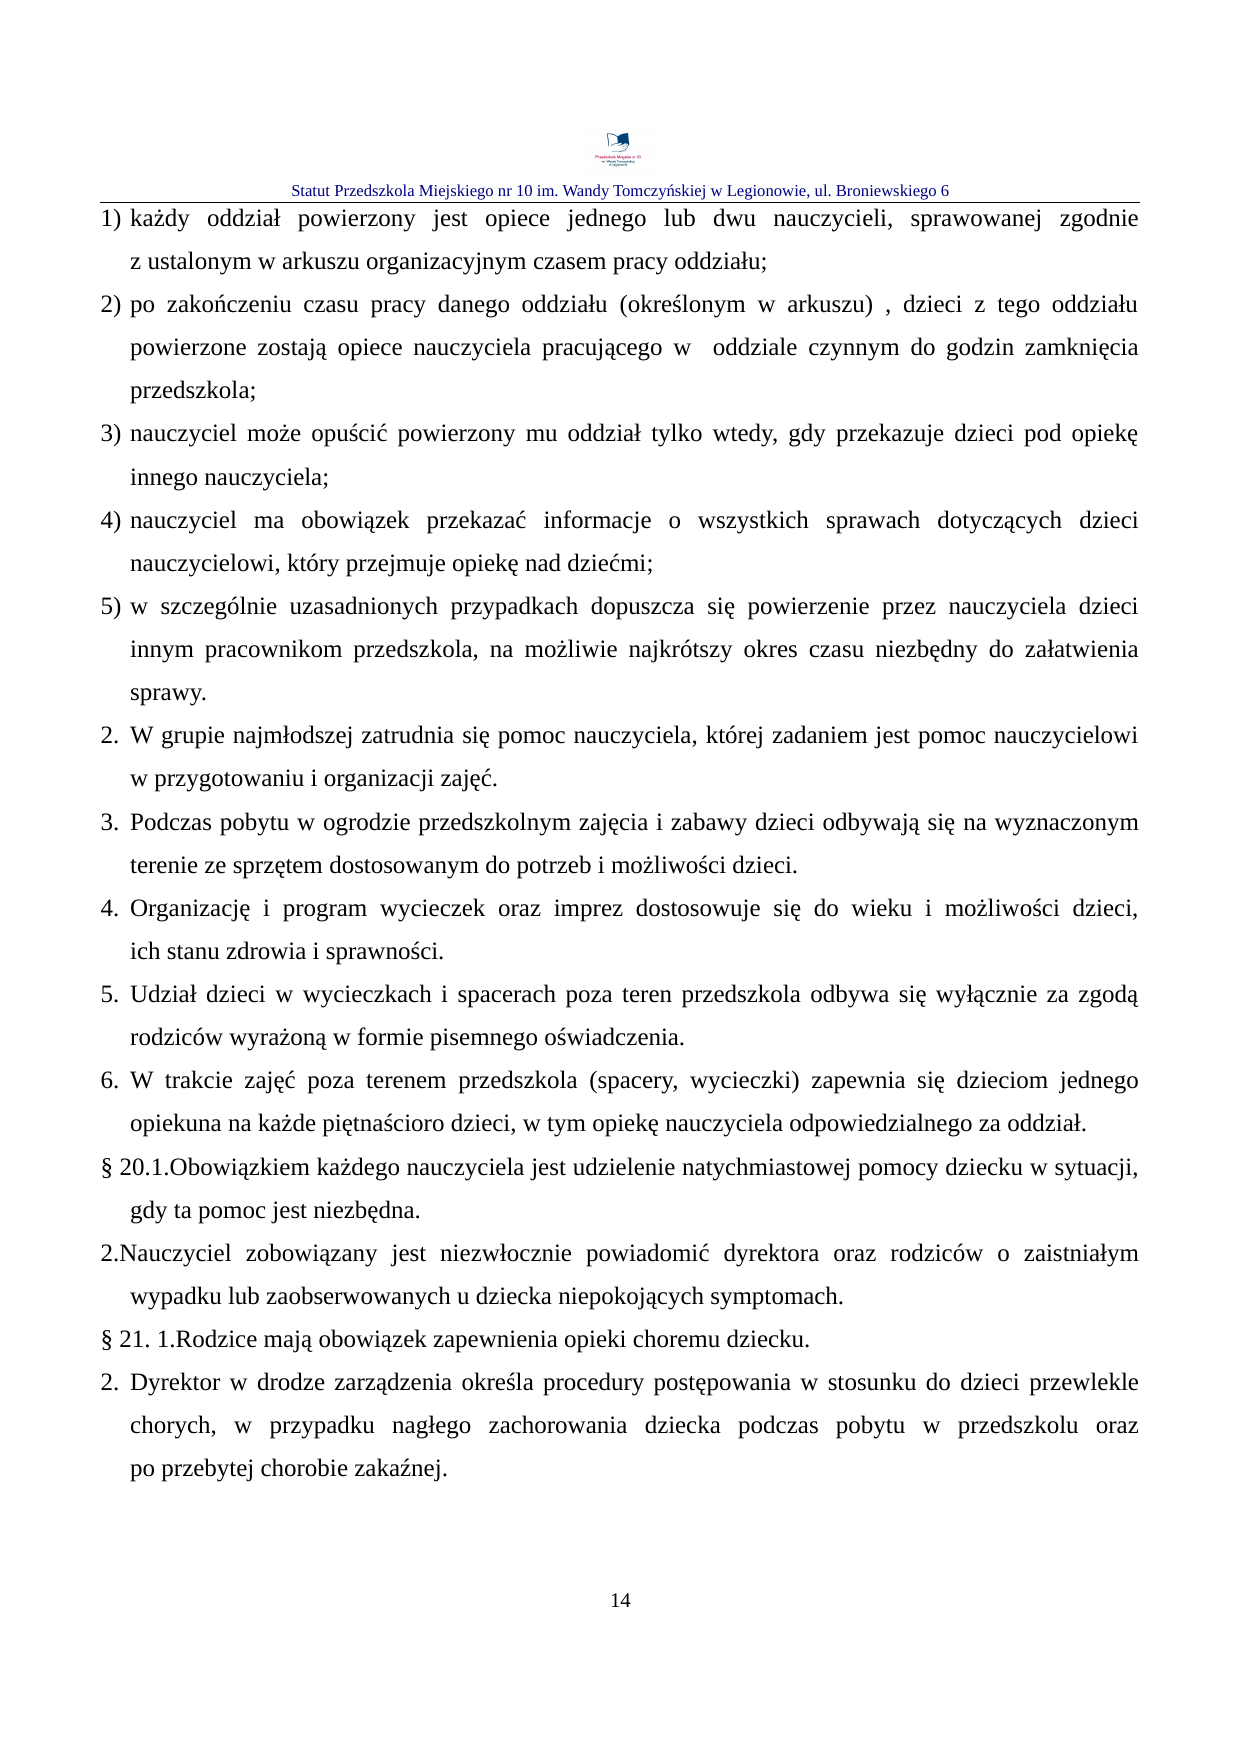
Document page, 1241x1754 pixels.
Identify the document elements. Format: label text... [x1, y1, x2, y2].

list W trakcie zajęć poza terenem przedszkola (spacery, wycieczki) zapewnia się dzieciom jednego opiekuna na każde piętnaścioro dzieci, w tym opiekę nauczyciela odpowiedzialnego za oddział. [100, 1065, 1140, 1137]
list Udział dzieci w wycieczkach i spacerach poza teren przedszkola odbywa się wyłącznie za zgodą rodziców wyrażoną w formie pisemnego oświadczenia. [100, 979, 1140, 1051]
list W grupie najmłodszej zatrudnia się pomoc nauczyciela, której zadaniem jest pomoc nauczycielowi w przygotowaniu i organizacji zajęć. [100, 720, 1140, 792]
list po zakończeniu czasu pracy danego oddziału (określonym w arkuszu) , dzieci z tego oddziału powierzone zostają opiece nauczyciela pracującego w oddziale czynnym do godzin zamknięcia przedszkola; [100, 289, 1140, 404]
text 2.Nauczyciel zobowiązany jest niezwłocznie powiadomić dyrektora oraz rodziców o zaistniałym wypadku lub zaobserwowanych u dziecka niepokojących symptomach. [100, 1238, 1140, 1310]
list Dyrektor w drodze zarządzenia określa procedury postępowania w stosunku do dzieci przewlekle chorych, w przypadku nagłego zachorowania dziecka podczas pobytu w przedszkolu oraz po przebytej chorobie zakaźnej. [100, 1367, 1140, 1482]
list w szczególnie uzasadnionych przypadkach dopuszcza się powierzenie przez nauczyciela dzieci innym pracownikom przedszkola, na możliwie najkrótszy okres czasu niezbędny do załatwienia sprawy. [100, 591, 1140, 706]
list każdy oddział powierzony jest opiece jednego lub dwu nauczycieli, sprawowanej zgodnie z ustalonym w arkuszu organizacyjnym czasem pracy oddziału; [100, 203, 1140, 275]
list nauczyciel może opuścić powierzony mu oddział tylko wtedy, gdy przekazuje dzieci pod opiekę innego nauczyciela; [100, 418, 1140, 490]
text § 21. 1.Rodzice mają obowiązek zapewnienia opieki choremu dziecku. [100, 1324, 1140, 1353]
list Organizację i program wycieczek oraz imprez dostosowuje się do wieku i możliwości dzieci, ich stanu zdrowia i sprawności. [100, 893, 1140, 965]
text § 20.1.Obowiązkiem każdego nauczyciela jest udzielenie natychmiastowej pomocy dziecku w sytuacji, gdy ta pomoc jest niezbędna. [100, 1152, 1140, 1223]
list nauczyciel ma obowiązek przekazać informacje o wszystkich sprawach dotyczących dzieci nauczycielowi, który przejmuje opiekę nad dziećmi; [100, 505, 1140, 577]
list Podczas pobytu w ogrodzie przedszkolnym zajęcia i zabawy dzieci odbywają się na wyznaczonym terenie ze sprzętem dostosowanym do potrzeb i możliwości dzieci. [100, 807, 1140, 878]
